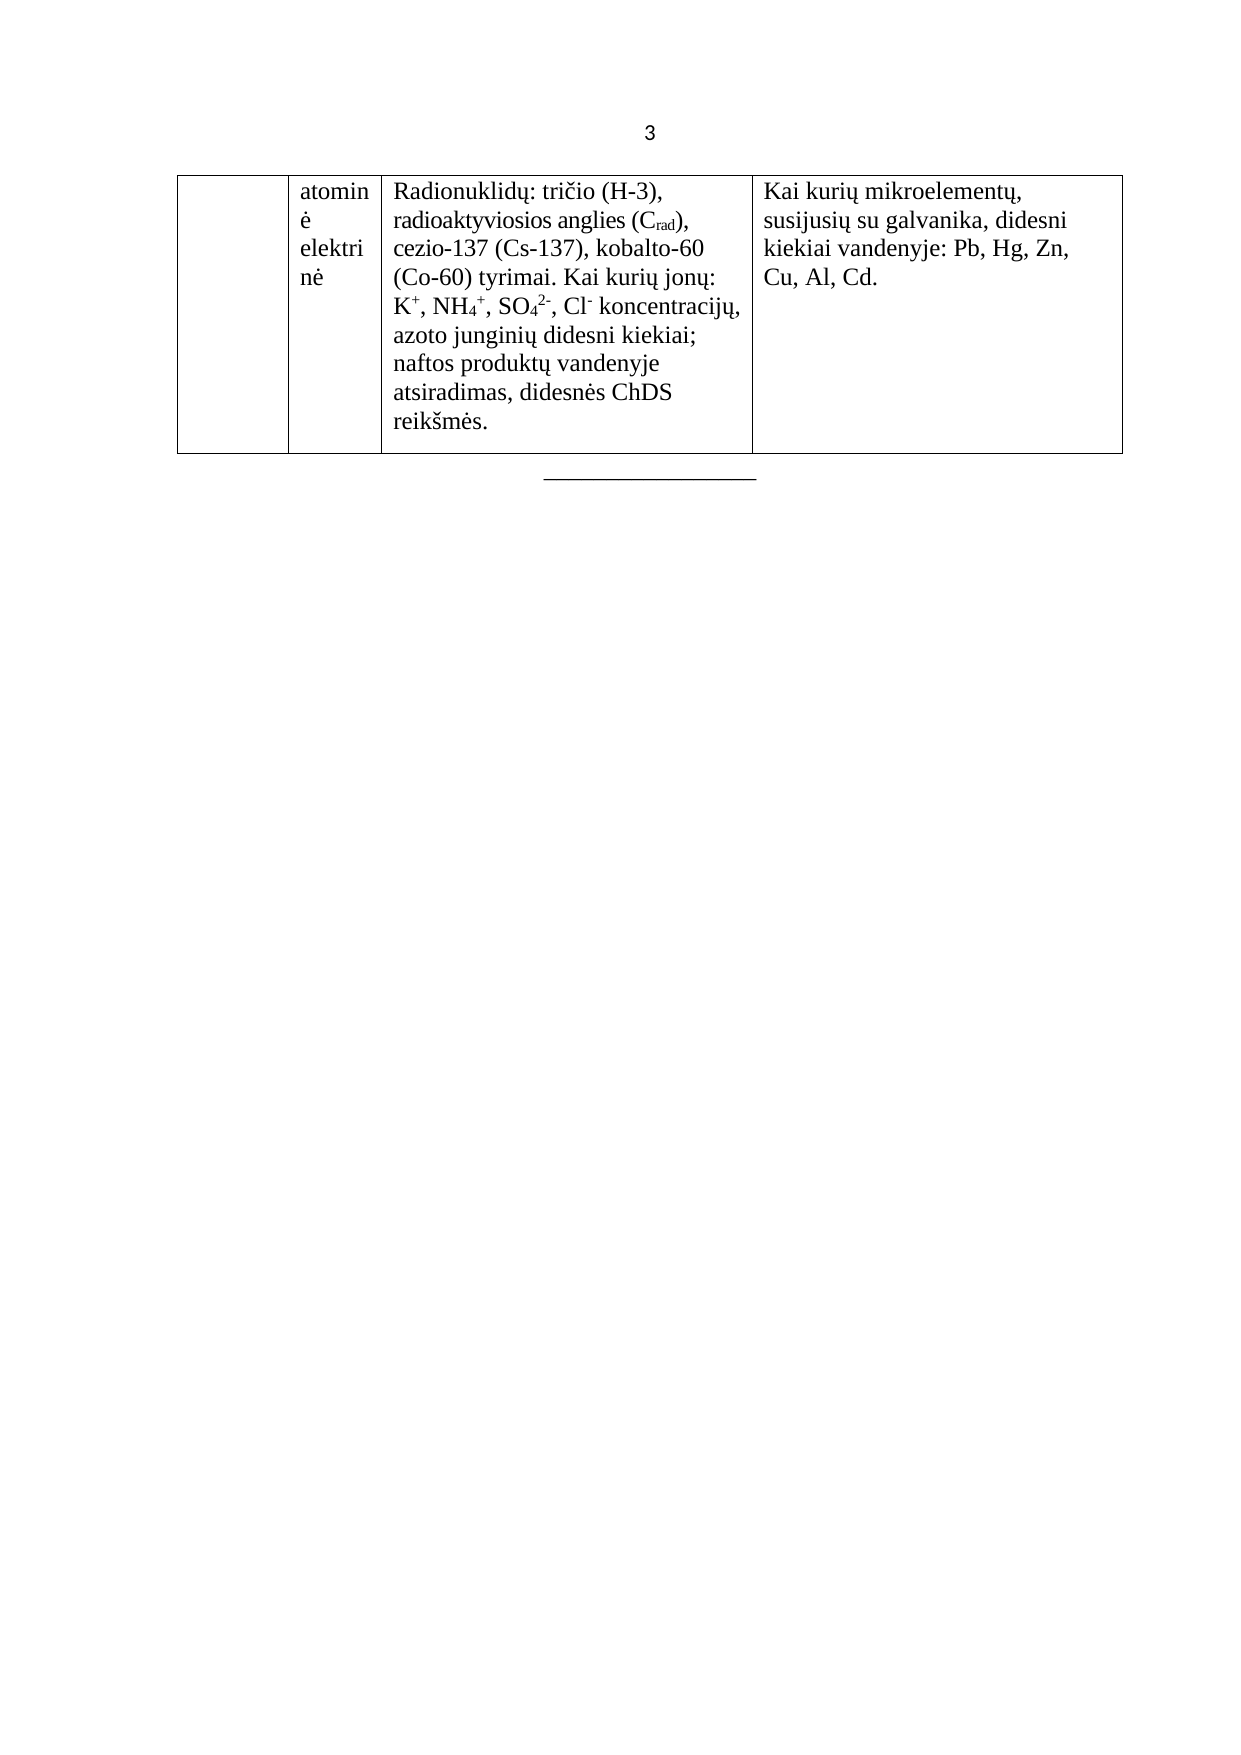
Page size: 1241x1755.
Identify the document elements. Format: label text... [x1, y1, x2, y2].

table_cell [178, 176, 288, 453]
table_cell Radionuklidų: tričio (H-3), radioaktyviosios anglies (Crad), cezio-137 (Cs-137), kobalto-60 (Co-60) tyrimai. Kai kurių jonų: K+, NH4+, SO42-, Cl- koncentracijų, azoto junginių didesni kiekiai; naftos produktų vandenyje atsiradimas, didesnės ChDS reikšmės. [382, 176, 752, 453]
table_cell Kai kurių mikroelementų, susijusių su galvanika, didesni kiekiai vandenyje: Pb, Hg, Zn, Cu, Al, Cd. [753, 176, 1122, 453]
table_cell atominė elektrinė [289, 176, 381, 453]
text _________________ [177, 454, 1122, 483]
